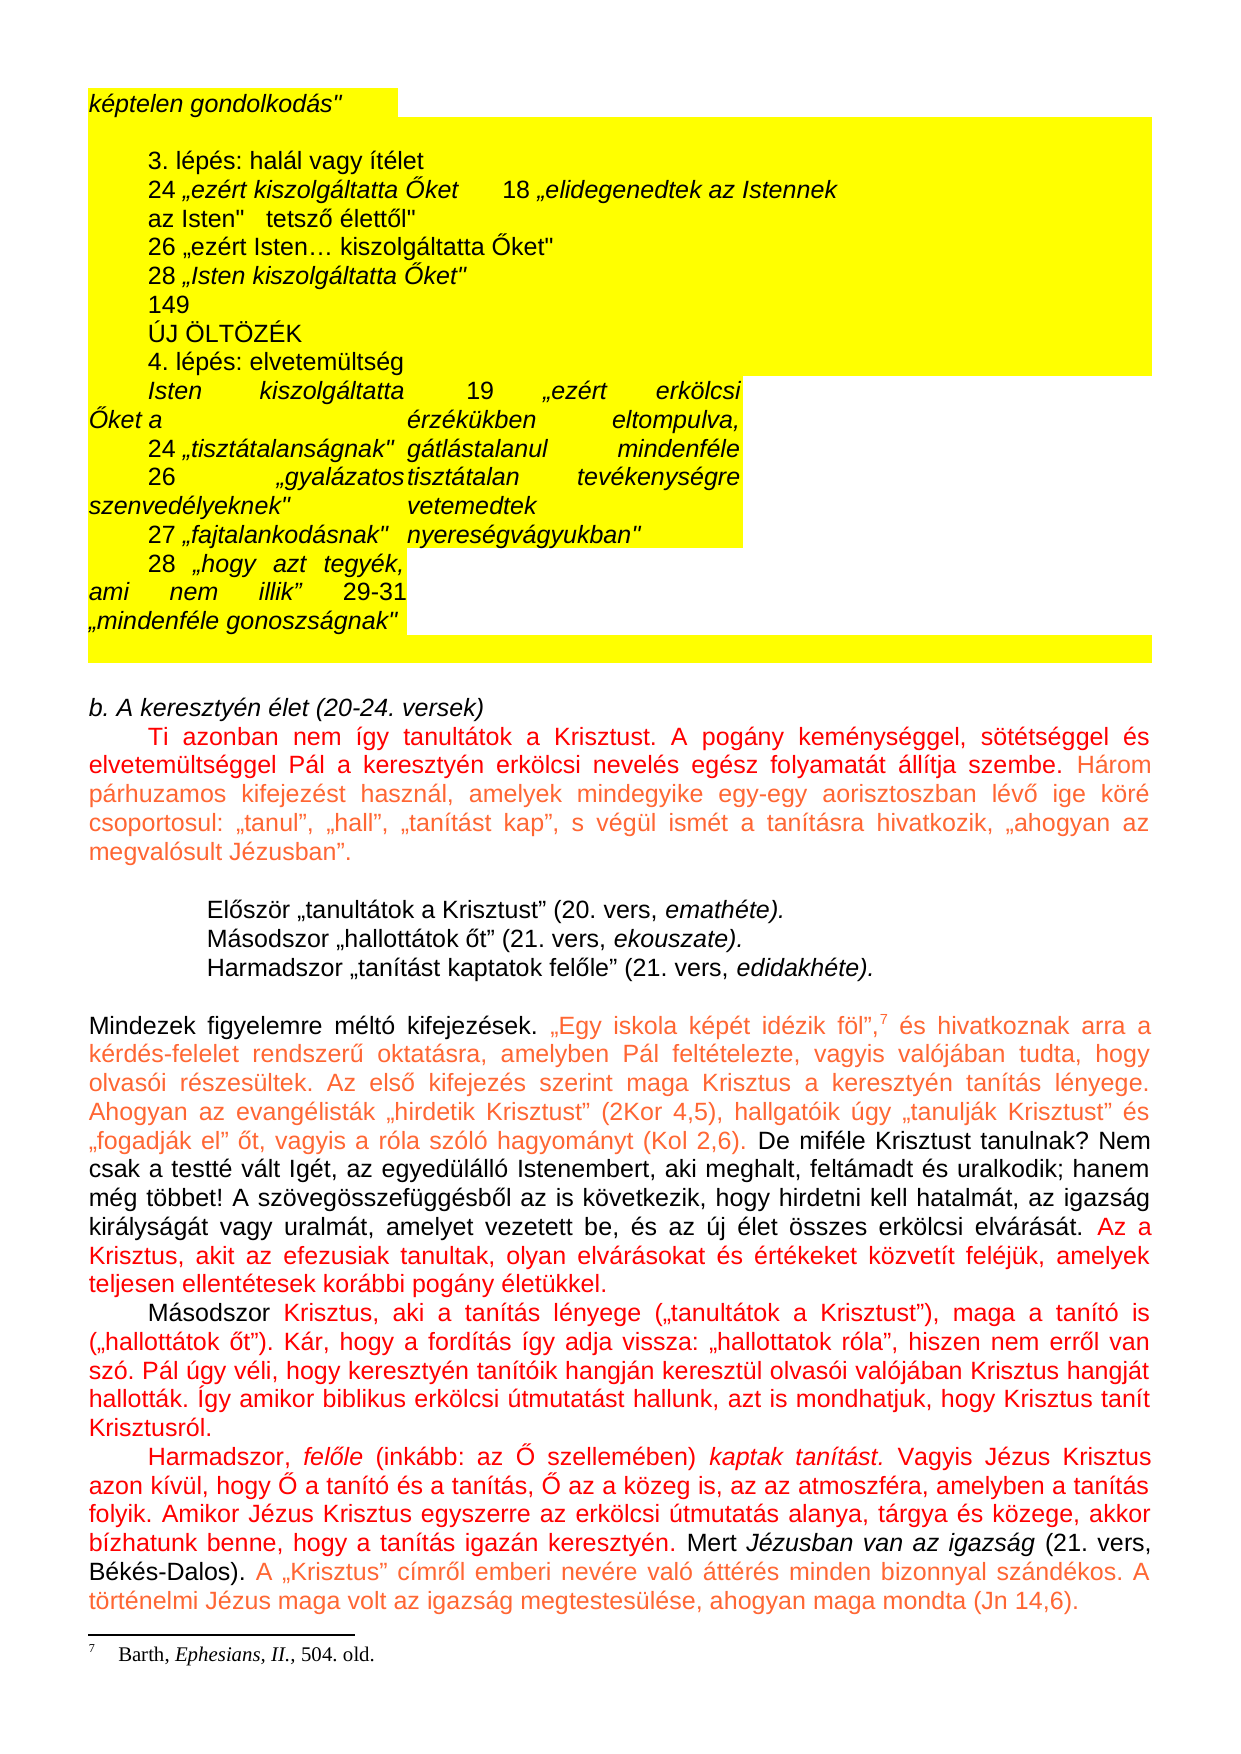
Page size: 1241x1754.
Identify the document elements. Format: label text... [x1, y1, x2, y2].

text 26 „ezért Isten… kiszolgáltatta Őket" [88, 232, 1152, 261]
text az Isten" tetsző élettől" [88, 203, 1152, 232]
text Harmadszor, felőle (inkább: az Ő szellemében) kaptak tanítást. Vagyis Jézus Krisztus azon kívül, hogy Ő a tanító és a tanítás, Ő az a közeg is, az az atmoszféra, amelyben a tanítás folyik. Amikor Jézus Krisztus egyszerre az erkölcsi útmutatás alanya, tárgya és közege, akkor bízhatunk benne, hogy a tanítás igazán keresztyén. Mert Jézusban van az igazság (21. vers, Békés-Dalos). A „Krisztus” címről emberi nevére való áttérés minden bizonnyal szándékos. A történelmi Jézus maga volt az igazság megtestesülése, ahogyan maga mondta (Jn 14,6). [88, 1442, 1152, 1614]
text 24 „ezért kiszolgáltatta Őket 18 „elidegenedtek az Istennek [88, 175, 1152, 203]
text Mindezek figyelemre méltó kifejezések. „Egy iskola képét idézik föl”, és hivatkoznak arra a kérdés-felelet rendszerű oktatásra, amelyben Pál feltételezte, vagyis valójában tudta, hogy olvasói részesültek. Az első kifejezés szerint maga Krisztus a keresztyén tanítás lényege. Ahogyan az evangélisták „hirdetik Krisztust” (2Kor 4,5), hallgatóik úgy „tanulják Krisztust” és „fogadják el” őt, vagyis a róla szóló hagyományt (Kol 2,6). De miféle Krisztust tanulnak? Nem csak a testté vált Igét, az egyedülálló Istenembert, aki meghalt, feltámadt és uralkodik; hanem még többet! A szövegösszefüggésből az is következik, hogy hirdetni kell hatalmát, az igazság királyságát vagy uralmát, amelyet vezetett be, és az új élet összes erkölcsi elvárását. Az a Krisztus, akit az efezusiak tanultak, olyan elvárásokat és értékeket közvetít feléjük, amelyek teljesen ellentétesek korábbi pogány életükkel. [88, 1011, 1152, 1298]
text Harmadszor „tanítást kaptatok felőle” (21. vers, edidakhéte). [207, 952, 1152, 981]
text 28 „Isten kiszolgáltatta Őket" [88, 261, 1152, 290]
text ÚJ ÖLTÖZÉK [88, 318, 1152, 347]
text Másodszor Krisztus, aki a tanítás lényege („tanultátok a Krisztust”), maga a tanító is („hallottátok őt”). Kár, hogy a fordítás így adja vissza: „hallottatok róla”, hiszen nem erről van szó. Pál úgy véli, hogy keresztyén tanítóik hangján keresztül olvasói valójában Krisztus hangját hallották. Így amikor biblikus erkölcsi útmutatást hallunk, azt is mondhatjuk, hogy Krisztus tanít Krisztusról. [88, 1298, 1152, 1442]
table_header 17 „hiábavaló gondolkodásuk" 18a „elméjükre sötétség borult" 18b „megmaradtak tévelygésükben" [398, 89, 743, 117]
text Barth, Ephesians, II., 504. old. [88, 1641, 1152, 1665]
table_header 19 „ezért erkölcsi érzékükben eltompulva, gátlástalanul mindenféle tisztátalan tevékenységre vetemedtek nyereségvágyukban" [407, 548, 743, 635]
text 4. lépés: elvetemültség [88, 347, 1152, 376]
text 3. lépés: halál vagy ítélet [88, 146, 1152, 175]
text 149 [88, 290, 1152, 318]
text Ti azonban nem így tanultátok a Krisztust. A pogány keménységgel, sötétséggel és elvetemültséggel Pál a keresztyén erkölcsi nevelés egész folyamatát állítja szembe. Három párhuzamos kifejezést használ, amelyek mindegyike egy-egy aorisztoszban lévő ige köré csoportosul: „tanul”, „hall”, „tanítást kap”, s végül ismét a tanításra hivatkozik, „ahogyan az megvalósult Jézusban”. [88, 722, 1152, 866]
text Először „tanultátok a Krisztust” (20. vers, emathéte). [207, 895, 1152, 924]
text b. A keresztyén élet (20-24. versek) [88, 693, 1152, 722]
text Másodszor „hallottátok őt” (21. vers, ekouszate). [207, 924, 1152, 952]
